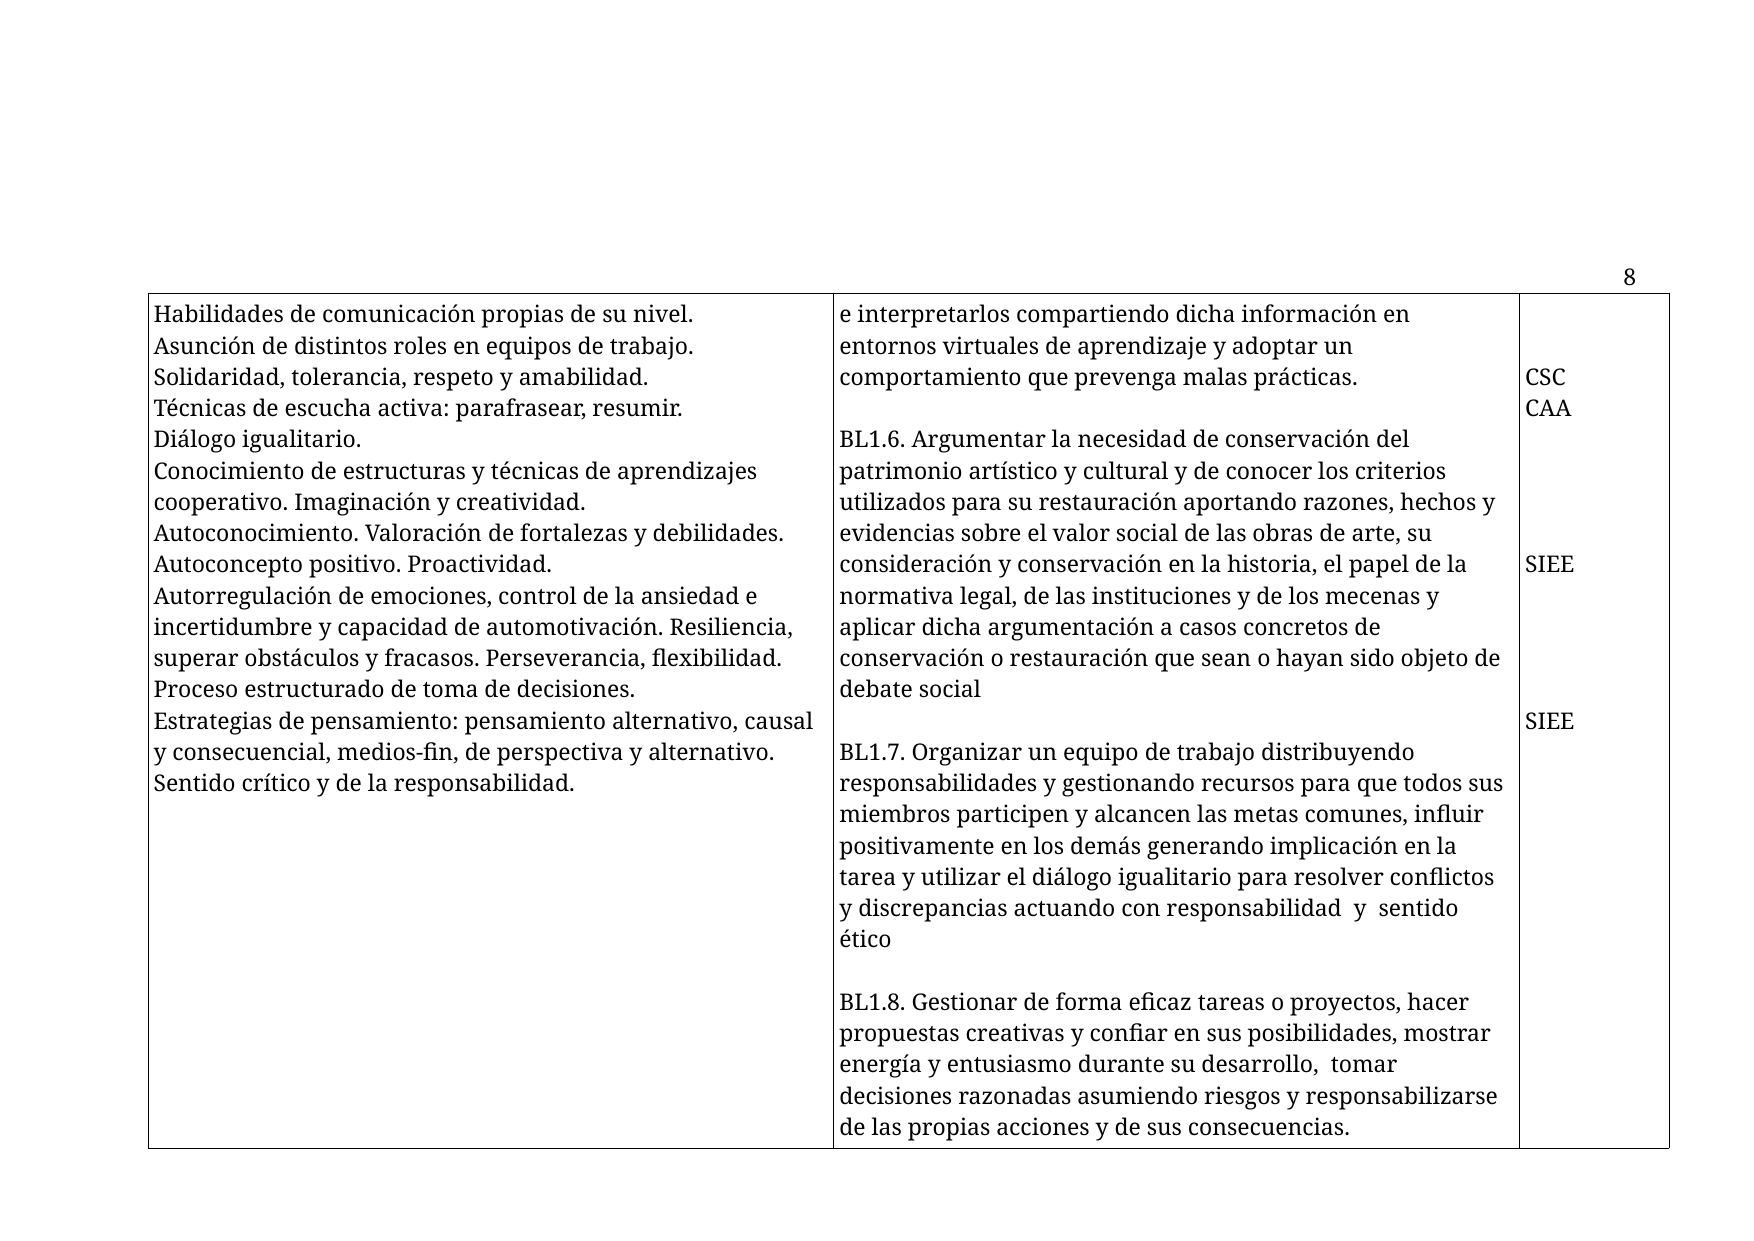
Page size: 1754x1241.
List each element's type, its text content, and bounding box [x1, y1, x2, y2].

table_cell Habilidades de comunicación propias de su nivel. Asunción de distintos roles en equipos de trabajo. Solidaridad, tolerancia, respeto y amabilidad. Técnicas de escucha activa: parafrasear, resumir. Diálogo igualitario. Conocimiento de estructuras y técnicas de aprendizajes cooperativo. Imaginación y creatividad. Autoconocimiento. Valoración de fortalezas y debilidades. Autoconcepto positivo. Proactividad. Autorregulación de emociones, control de la ansiedad e incertidumbre y capacidad de automotivación. Resiliencia, superar obstáculos y fracasos. Perseverancia, flexibilidad. Proceso estructurado de toma de decisiones. Estrategias de pensamiento: pensamiento alternativo, causal y consecuencial, medios-fin, de perspectiva y alternativo. Sentido crítico y de la responsabilidad. [149, 294, 833, 1148]
table_cell e interpretarlos compartiendo dicha información en entornos virtuales de aprendizaje y adoptar un comportamiento que prevenga malas prácticas. BL1.6. Argumentar la necesidad de conservación del patrimonio artístico y cultural y de conocer los criterios utilizados para su restauración aportando razones, hechos y evidencias sobre el valor social de las obras de arte, su consideración y conservación en la historia, el papel de la normativa legal, de las instituciones y de los mecenas y aplicar dicha argumentación a casos concretos de conservación o restauración que sean o hayan sido objeto de debate social BL1.7. Organizar un equipo de trabajo distribuyendo responsabilidades y gestionando recursos para que todos sus miembros participen y alcancen las metas comunes, influir positivamente en los demás generando implicación en la tarea y utilizar el diálogo igualitario para resolver conflictos y discrepancias actuando con responsabilidad y sentido ético BL1.8. Gestionar de forma eficaz tareas o proyectos, hacer propuestas creativas y confiar en sus posibilidades, mostrar energía y entusiasmo durante su desarrollo, tomar decisiones razonadas asumiendo riesgos y responsabilizarse de las propias acciones y de sus consecuencias. [834, 294, 1519, 1148]
table_cell CSC CAA SIEE SIEE [1520, 294, 1669, 1148]
